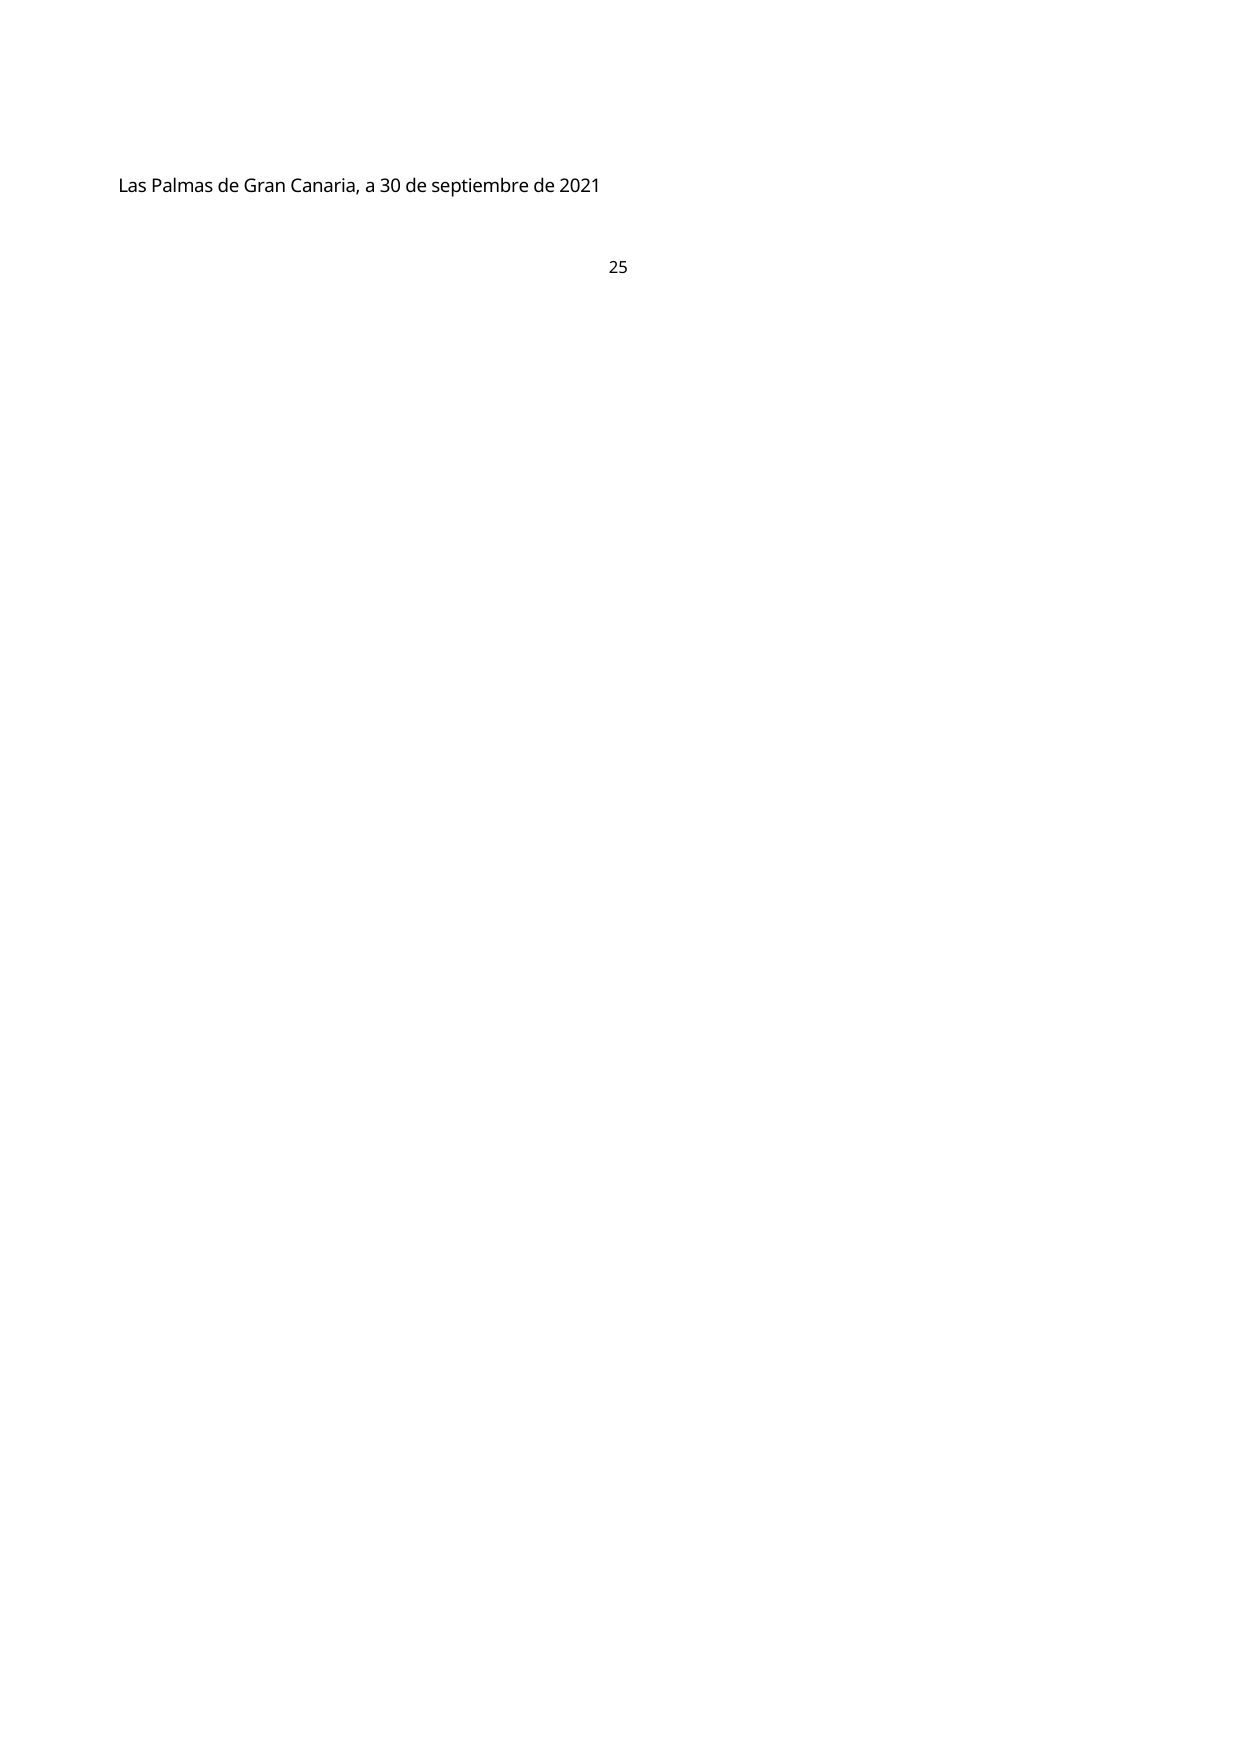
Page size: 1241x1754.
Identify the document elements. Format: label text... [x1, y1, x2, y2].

text 25 [71, 260, 1165, 277]
text Las Palmas de Gran Canaria, a 30 de septiembre de 2021 [118, 177, 1165, 196]
